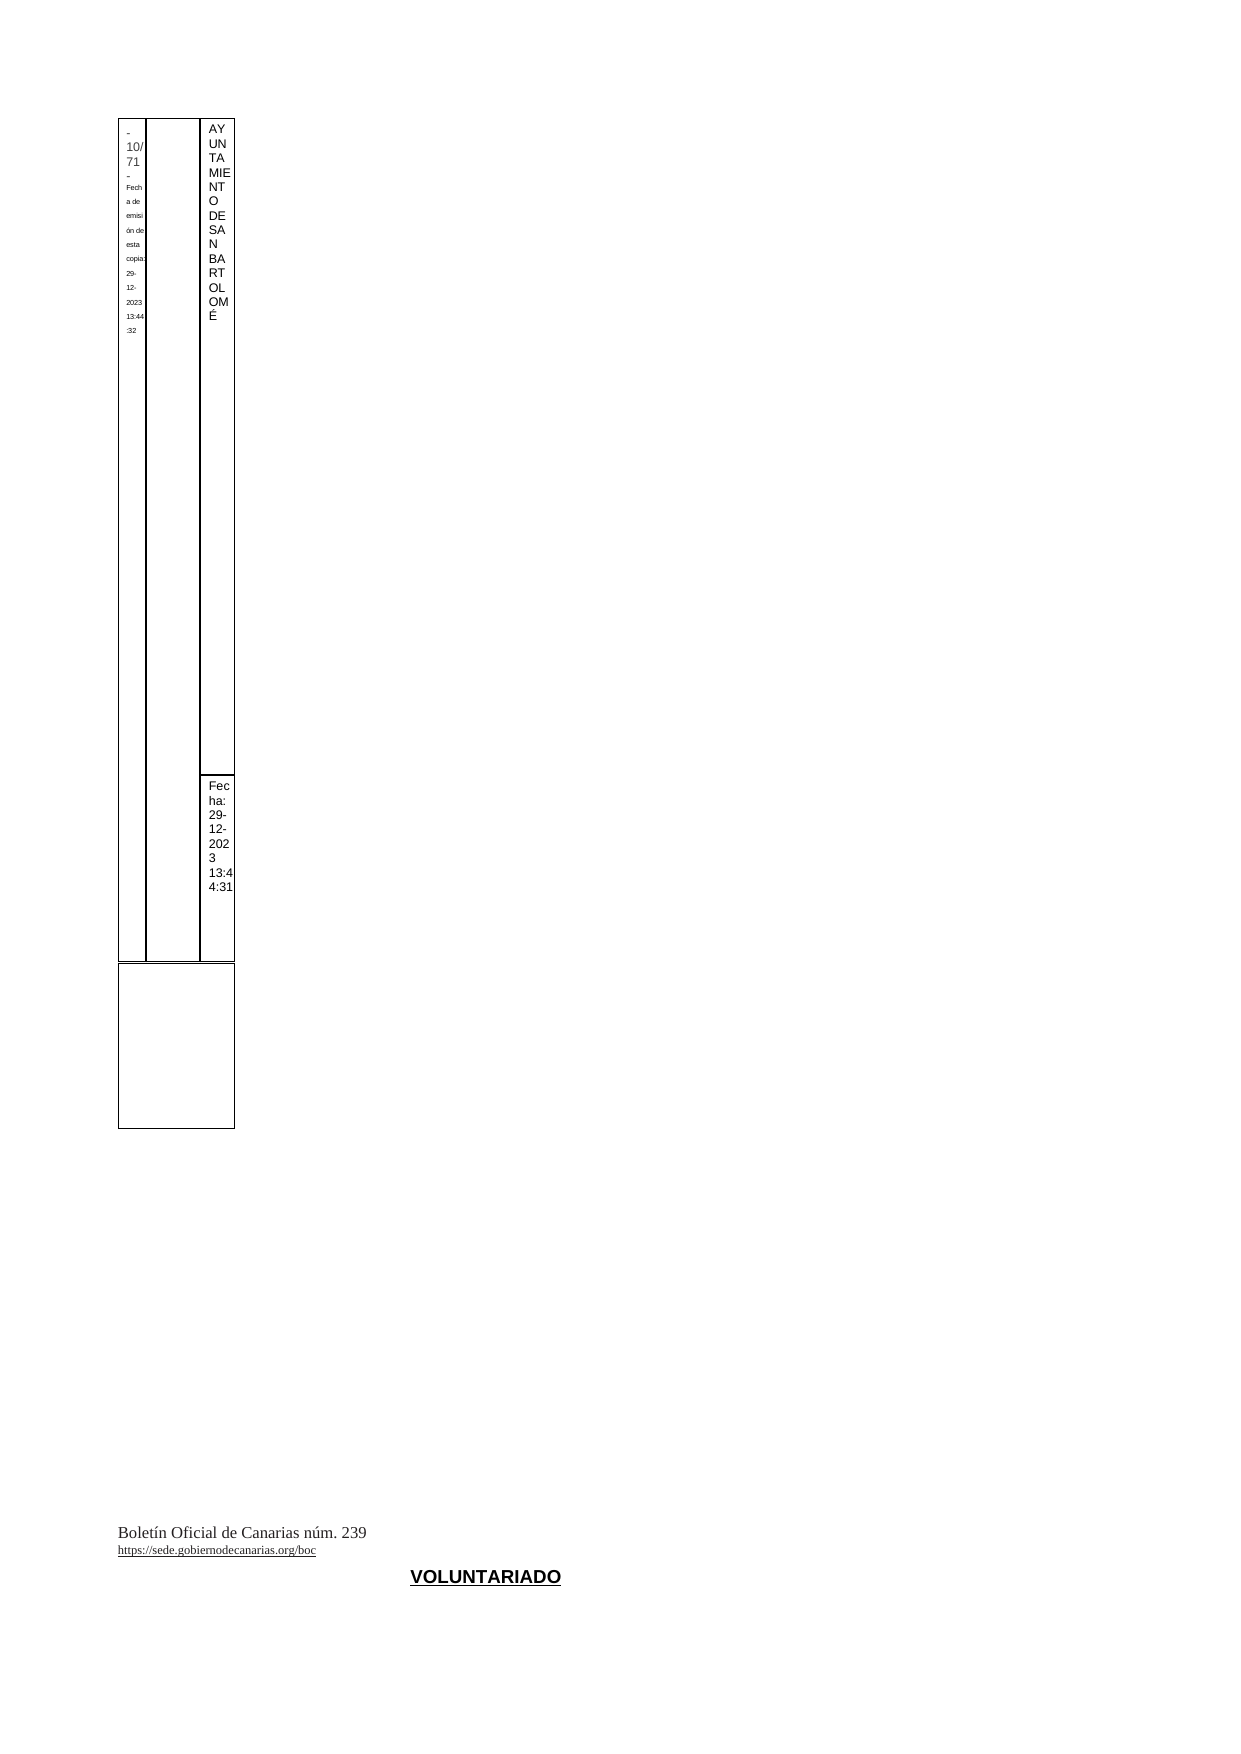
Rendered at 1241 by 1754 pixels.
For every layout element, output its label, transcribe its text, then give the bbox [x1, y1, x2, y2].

table_header Nº expediente administrativo: 2023-010076 Código Seguro de Verificación (CSV): CDD65FDD777337419C214266ADEA6875 Comprobación CSV: https://eadmin.sanbartolome.es/publico/documento/CDD65FDD777337419C214266ADEA6875 [147, 119, 199, 961]
table_header - 10/71 - Fecha de emisión de esta copia: 29-12-2023 13:44:32 [119, 119, 145, 961]
table_cell Fecha: 29-12-2023 13:44:31 [201, 776, 234, 961]
table_cell AYUNTAMIENTO DE SAN BARTOLOMÉ [201, 119, 234, 774]
text Boletín Oficial de Canarias núm. 239 [118, 1523, 1120, 1542]
text VOLUNTARIADO [410, 1566, 1122, 1587]
table_cell [119, 964, 234, 1128]
text https://sede.gobiernodecanarias.org/boc [118, 1543, 1120, 1557]
